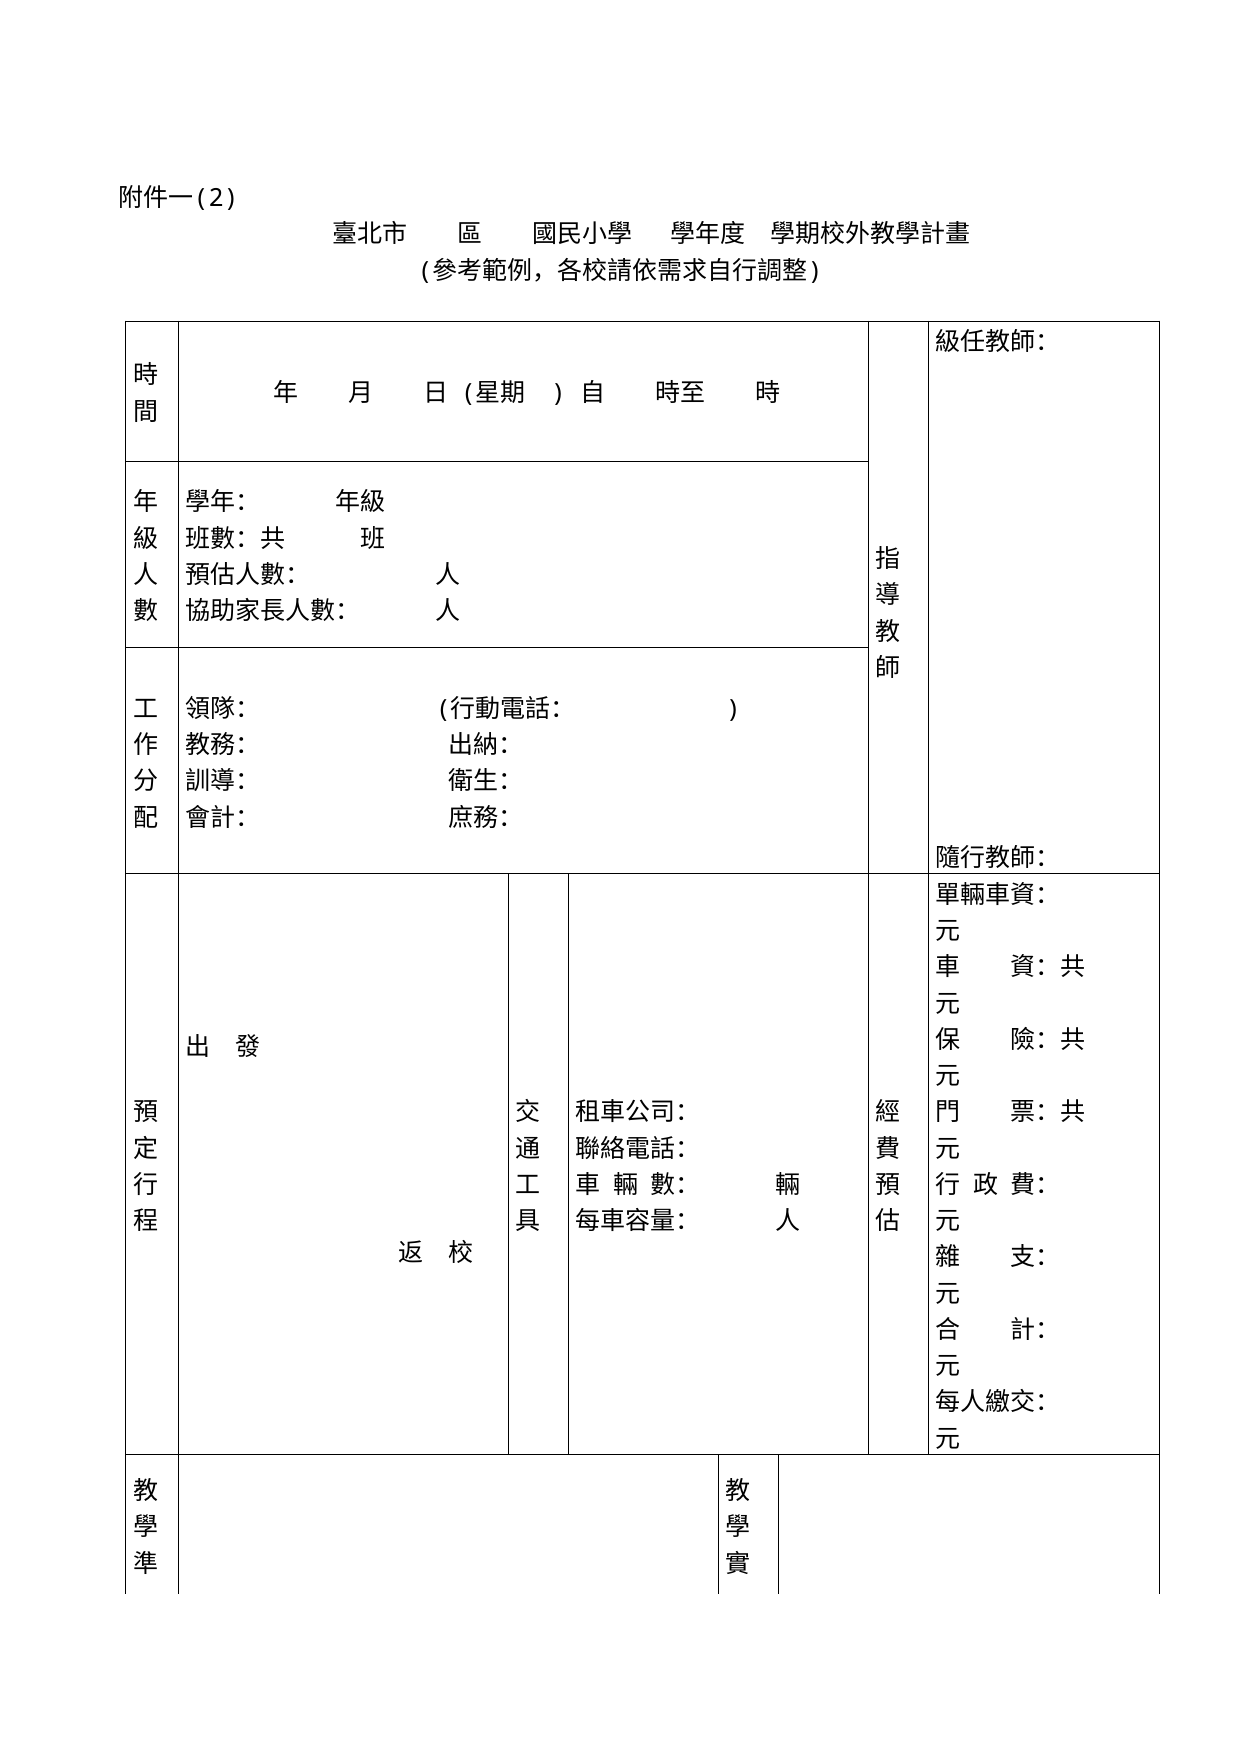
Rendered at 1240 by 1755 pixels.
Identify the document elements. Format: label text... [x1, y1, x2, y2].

table_header 指 導 教 師 [869, 322, 928, 873]
text 臺北市 區 國民小學 學年度 學期校外教學計畫 [118, 214, 1121, 250]
table_cell 學年： 年級 班數：共 班 預估人數： 人 協助家長人數： 人 [179, 462, 868, 647]
table_cell 教 學 準 備 事 項 [126, 1455, 178, 1594]
table_cell 教 學 實 施 概 要 [719, 1455, 778, 1594]
text 附件一(2) [118, 178, 1121, 214]
table_header 級任教師： 隨行教師： [929, 322, 1159, 873]
table_cell 年級人數 [126, 462, 178, 647]
table_cell 預 定 行 程 [126, 874, 178, 1454]
table_cell 交 通 工 具 [509, 874, 568, 1454]
table_header 時 間 [126, 322, 178, 461]
text (參考範例，各校請依需求自行調整) [118, 250, 1121, 286]
table_cell 租車公司： 聯絡電話： 車 輛 數： 輛 每車容量： 人 [569, 874, 868, 1454]
table_cell [179, 1455, 718, 1594]
table_cell 經 費 預 估 [869, 874, 928, 1454]
table_cell 出 發 返 校 [179, 874, 508, 1454]
table_header 年 月 日 (星期 ) 自 時至 時 [179, 322, 868, 461]
table_cell 單輛車資： 元 車 資：共 元 保 險：共 元 門 票：共 元 行 政 費： 元 雜 支： 元 合 計： 元 每人繳交： 元 [929, 874, 1159, 1454]
table_cell 領隊： (行動電話： ) 教務： 出納： 訓導： 衛生： 會計： 庶務： [179, 648, 868, 873]
table_cell [779, 1455, 1159, 1594]
table_cell 工作分配 [126, 648, 178, 873]
